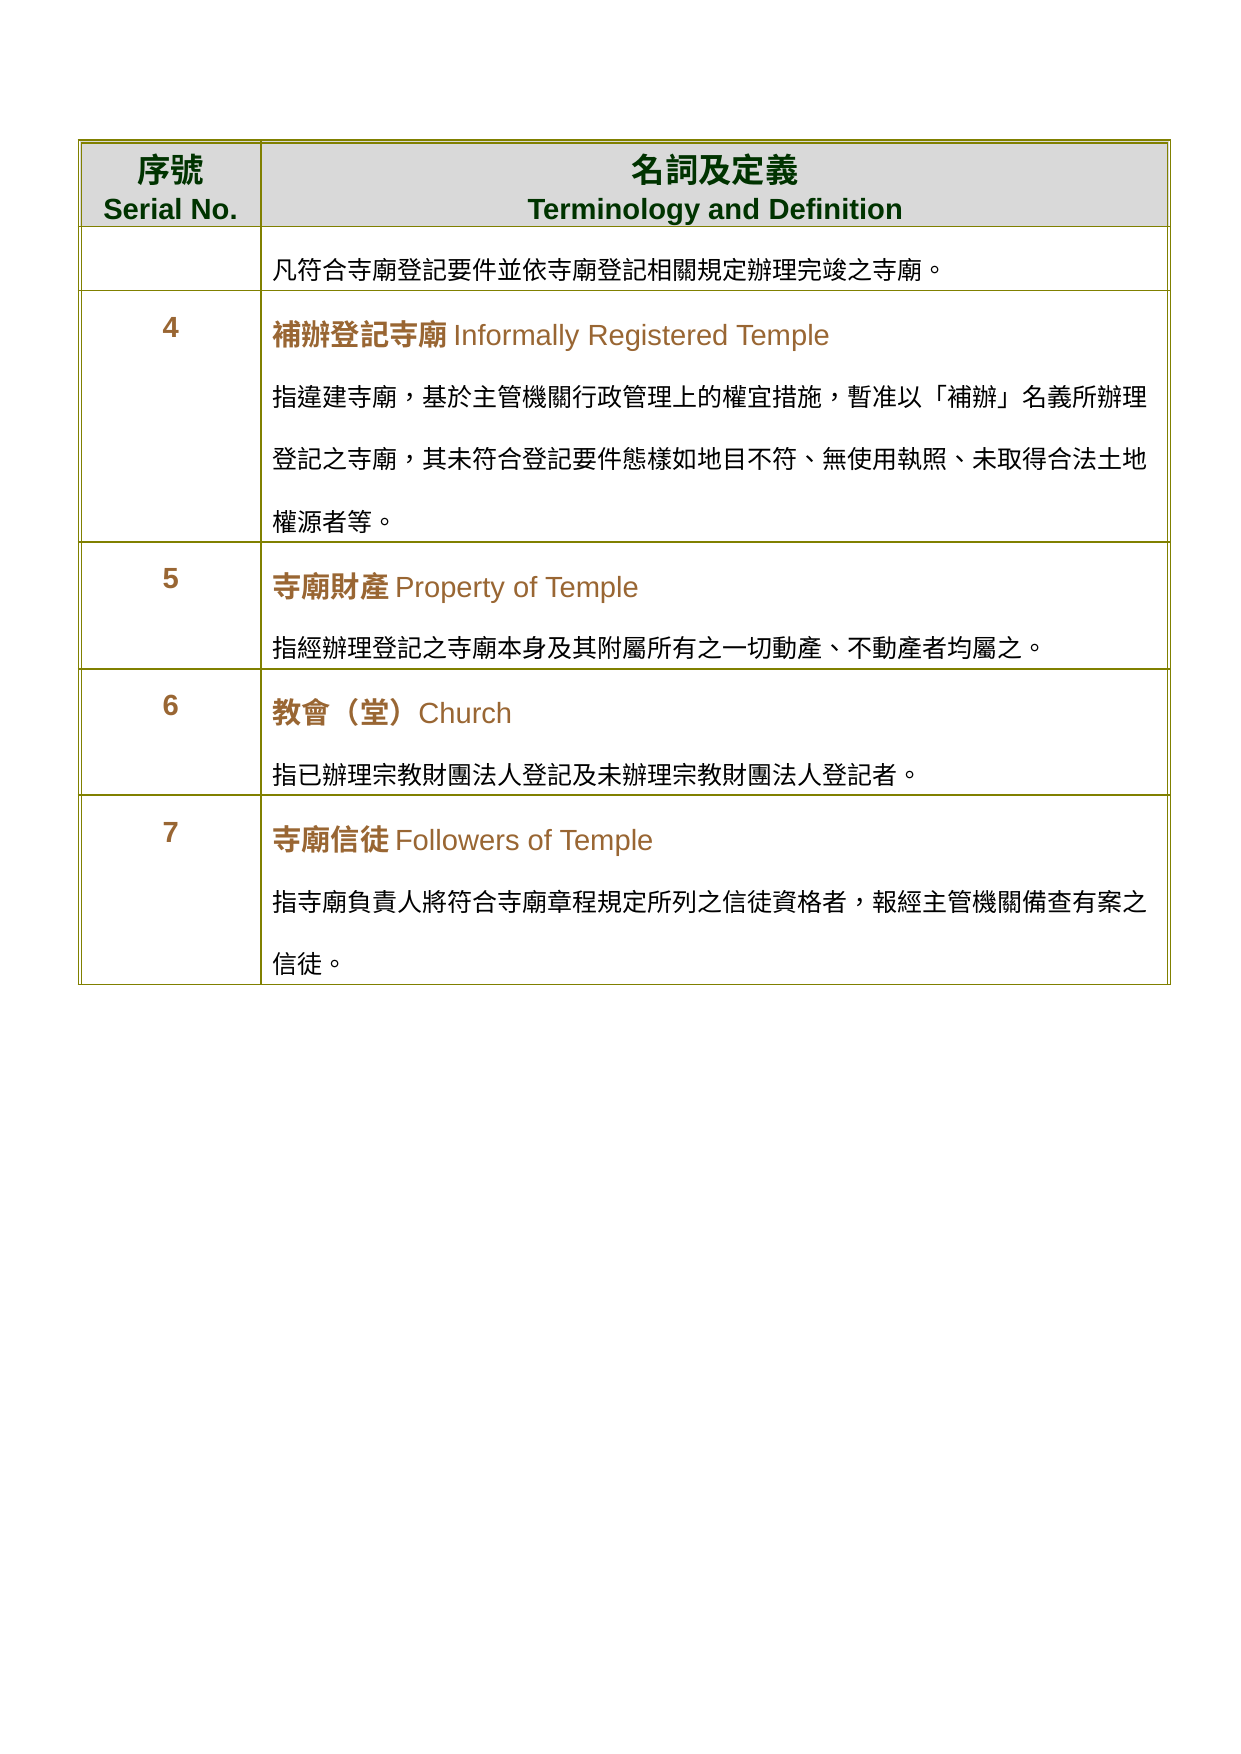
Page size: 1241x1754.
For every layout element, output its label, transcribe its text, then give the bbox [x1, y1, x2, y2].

table_cell 6 [82, 670, 260, 794]
table_cell 補辦登記寺廟Informally Registered Temple 指違建寺廟，基於主管機關行政管理上的權宜措施，暫准以「補辦」名義所辦理登記之寺廟，其未符合登記要件態樣如地目不符、無使用執照、未取得合法土地權源者等。 [262, 291, 1167, 541]
table_cell 寺廟信徒Followers of Temple 指寺廟負責人將符合寺廟章程規定所列之信徒資格者，報經主管機關備查有案之信徒。 [262, 796, 1167, 983]
table_header 名詞及定義 Terminology and Definition [262, 144, 1167, 226]
table_header 序號 Serial No. [82, 144, 260, 226]
table_cell 7 [82, 796, 260, 983]
table_cell 凡符合寺廟登記要件並依寺廟登記相關規定辦理完竣之寺廟。 [262, 227, 1167, 290]
table_cell 教會（堂）Church 指已辦理宗教財團法人登記及未辦理宗教財團法人登記者。 [262, 670, 1167, 794]
table_cell 4 [82, 291, 260, 541]
table_cell 寺廟財產Property of Temple 指經辦理登記之寺廟本身及其附屬所有之一切動產、不動產者均屬之。 [262, 543, 1167, 668]
table_cell 5 [82, 543, 260, 668]
table_cell [82, 227, 260, 290]
